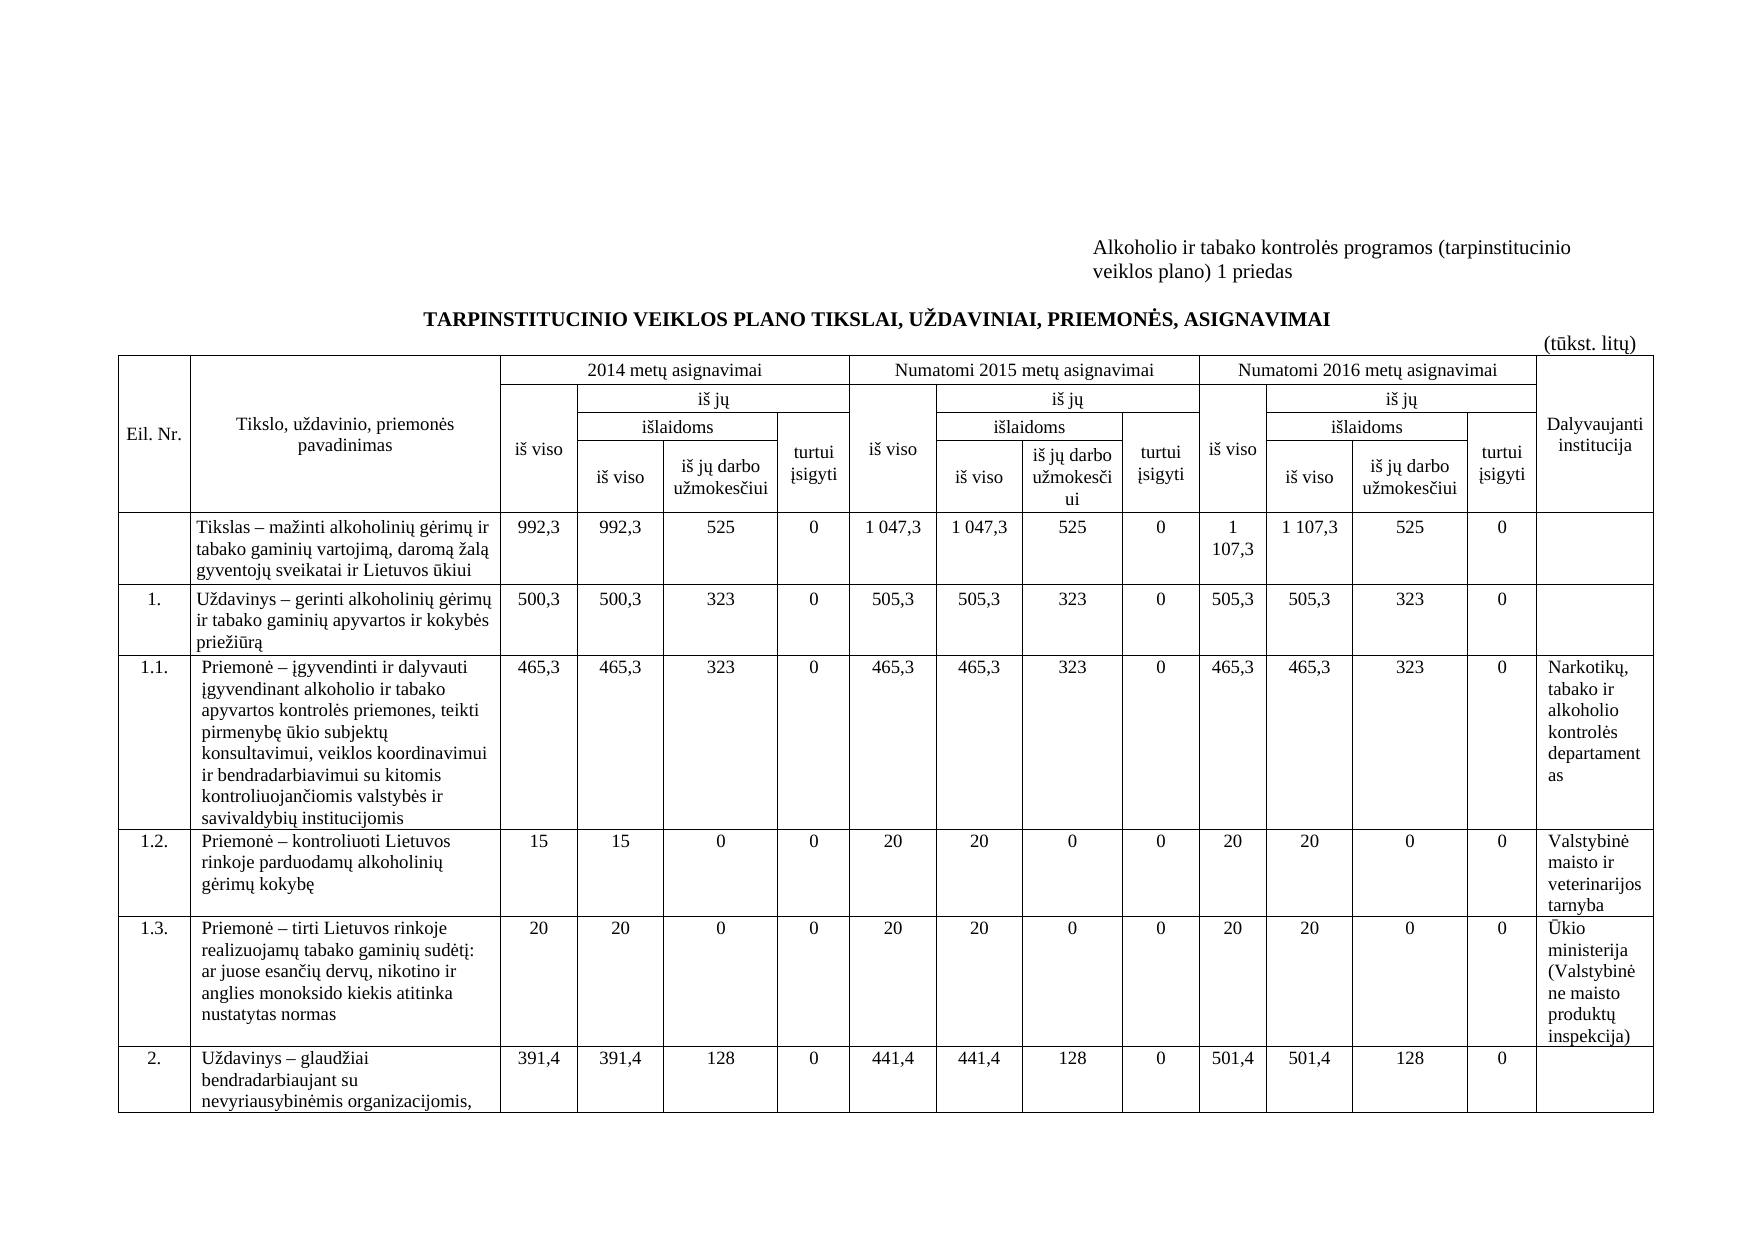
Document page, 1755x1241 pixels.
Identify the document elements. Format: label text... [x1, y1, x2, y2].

table_cell 992,3 [578, 513, 663, 583]
table_cell turtui įsigyti [1468, 413, 1536, 512]
table_cell turtui įsigyti [1123, 413, 1199, 512]
table_cell 15 [578, 830, 663, 916]
table_cell 0 [778, 917, 849, 1046]
table_cell 20 [850, 917, 936, 1046]
table_cell 0 [1123, 513, 1199, 583]
table_cell Priemonė – kontroliuoti Lietuvos rinkoje parduodamų alkoholinių gėrimų kokybę [191, 830, 500, 916]
table_cell Narkotikų, tabako ir alkoholio kontrolės departamentas [1537, 656, 1653, 828]
table_cell 1 107,3 [1200, 513, 1266, 583]
table_cell 323 [1353, 656, 1467, 828]
table_cell 2. [119, 1047, 190, 1112]
table_header Numatomi 2016 metų asignavimai [1200, 356, 1536, 383]
table_cell 465,3 [1200, 656, 1266, 828]
table_cell 1.3. [119, 917, 190, 1046]
table_cell 20 [937, 830, 1022, 916]
table_cell [1537, 1047, 1653, 1112]
table_cell 0 [778, 1047, 849, 1112]
table_header 2014 metų asignavimai [501, 356, 849, 383]
table_cell 1.1. [119, 656, 190, 828]
table_cell 465,3 [937, 656, 1022, 828]
table_cell 525 [1353, 513, 1467, 583]
table_cell išlaidoms [1267, 413, 1467, 440]
table_cell Valstybinė maisto ir veterinarijos tarnyba [1537, 830, 1653, 916]
table_cell 465,3 [850, 656, 936, 828]
table_cell 15 [501, 830, 577, 916]
table_cell iš jų [578, 385, 849, 412]
table_cell 465,3 [501, 656, 577, 828]
text TARPINSTITUCINIO VEIKLOS PLANO TIKSLAI, UŽDAVINIAI, PRIEMONĖS, ASIGNAVIMAI [118, 307, 1636, 331]
table_cell [1537, 585, 1653, 655]
table_cell 391,4 [578, 1047, 663, 1112]
text (tūkst. litų) [118, 331, 1636, 355]
table_cell 0 [778, 656, 849, 828]
table_header Eil. Nr. [119, 356, 190, 512]
table_cell iš jų [937, 385, 1199, 412]
table_cell 0 [1468, 585, 1536, 655]
table_cell iš viso [1267, 441, 1352, 512]
table_cell 505,3 [937, 585, 1022, 655]
table_cell iš jų [1267, 385, 1536, 412]
table_cell iš viso [937, 441, 1022, 512]
table_cell Priemonė – tirti Lietuvos rinkoje realizuojamų tabako gaminių sudėtį: ar juose esančių dervų, nikotino ir anglies monoksido kiekis atitinka nustatytas normas [191, 917, 500, 1046]
table_cell 500,3 [501, 585, 577, 655]
table_cell iš viso [578, 441, 663, 512]
table_cell 20 [501, 917, 577, 1046]
table_cell 0 [1468, 513, 1536, 583]
table_cell išlaidoms [578, 413, 777, 440]
table_cell 20 [850, 830, 936, 916]
table_cell Ūkio ministerija (Valstybinė ne maisto produktų inspekcija) [1537, 917, 1653, 1046]
table_cell iš jų darbo užmokesčiui [664, 441, 777, 512]
table_cell Tikslas – mažinti alkoholinių gėrimų ir tabako gaminių vartojimą, daromą žalą gyventojų sveikatai ir Lietuvos ūkiui [191, 513, 500, 583]
table_cell 0 [1353, 830, 1467, 916]
table_cell 0 [1123, 917, 1199, 1046]
table_cell 1 047,3 [937, 513, 1022, 583]
table_header Dalyvaujanti institucija [1537, 356, 1653, 512]
table_cell 505,3 [1200, 585, 1266, 655]
table_cell 525 [1023, 513, 1122, 583]
table_cell [119, 513, 190, 583]
table_cell iš viso [501, 385, 577, 512]
table_cell 0 [778, 513, 849, 583]
table_cell 505,3 [1267, 585, 1352, 655]
table_cell 20 [578, 917, 663, 1046]
table_cell 0 [664, 917, 777, 1046]
table_cell 1 107,3 [1267, 513, 1352, 583]
table_cell 128 [1353, 1047, 1467, 1112]
table_cell 501,4 [1267, 1047, 1352, 1112]
table_cell 128 [1023, 1047, 1122, 1112]
table_cell 0 [1123, 585, 1199, 655]
table_cell 0 [778, 830, 849, 916]
table_cell 128 [664, 1047, 777, 1112]
table_cell turtui įsigyti [778, 413, 849, 512]
table_cell 0 [664, 830, 777, 916]
table_cell 500,3 [578, 585, 663, 655]
table_header Numatomi 2015 metų asignavimai [850, 356, 1199, 383]
table_cell iš viso [850, 385, 936, 512]
table_cell 0 [1023, 917, 1122, 1046]
table_cell 323 [664, 656, 777, 828]
table_cell iš jų darbo užmokesčiui [1353, 441, 1467, 512]
table_cell iš jų darbo užmokesčiui [1023, 441, 1122, 512]
table_cell Priemonė – įgyvendinti ir dalyvauti įgyvendinant alkoholio ir tabako apyvartos kontrolės priemones, teikti pirmenybę ūkio subjektų konsultavimui, veiklos koordinavimui ir bendradarbiavimui su kitomis kontroliuojančiomis valstybės ir savivaldybių institucijomis [191, 656, 500, 828]
table_cell 465,3 [578, 656, 663, 828]
table_cell 525 [664, 513, 777, 583]
table_cell 0 [1468, 830, 1536, 916]
table_cell 1 047,3 [850, 513, 936, 583]
table_cell 465,3 [1267, 656, 1352, 828]
table_cell 391,4 [501, 1047, 577, 1112]
table_header Tikslo, uždavinio, priemonės pavadinimas [191, 356, 500, 512]
table_cell 0 [1123, 656, 1199, 828]
table_cell 0 [1123, 830, 1199, 916]
table_cell 501,4 [1200, 1047, 1266, 1112]
table_cell 20 [1200, 917, 1266, 1046]
table_cell 323 [1353, 585, 1467, 655]
table_cell [1537, 513, 1653, 583]
table_cell 0 [1468, 1047, 1536, 1112]
text Alkoholio ir tabako kontrolės programos (tarpinstitucinio veiklos plano) 1 priedas [1093, 235, 1636, 283]
table_cell 0 [1023, 830, 1122, 916]
table_cell 20 [1200, 830, 1266, 916]
table_cell 505,3 [850, 585, 936, 655]
table_cell 0 [1353, 917, 1467, 1046]
table_cell 20 [1267, 830, 1352, 916]
table_cell 0 [1123, 1047, 1199, 1112]
table_cell 1.2. [119, 830, 190, 916]
table_cell 323 [664, 585, 777, 655]
table_cell 0 [778, 585, 849, 655]
table_cell 0 [1468, 656, 1536, 828]
table_cell 20 [1267, 917, 1352, 1046]
table_cell 323 [1023, 656, 1122, 828]
table_cell 1. [119, 585, 190, 655]
table_cell 992,3 [501, 513, 577, 583]
table_cell iš viso [1200, 385, 1266, 512]
table_cell Uždavinys – glaudžiai bendradarbiaujant su nevyriausybinėmis organizacijomis, [191, 1047, 500, 1112]
table_cell 323 [1023, 585, 1122, 655]
table_cell 20 [937, 917, 1022, 1046]
table_cell 0 [1468, 917, 1536, 1046]
table_cell išlaidoms [937, 413, 1122, 440]
table_cell 441,4 [850, 1047, 936, 1112]
table_cell Uždavinys – gerinti alkoholinių gėrimų ir tabako gaminių apyvartos ir kokybės priežiūrą [191, 585, 500, 655]
table_cell 441,4 [937, 1047, 1022, 1112]
